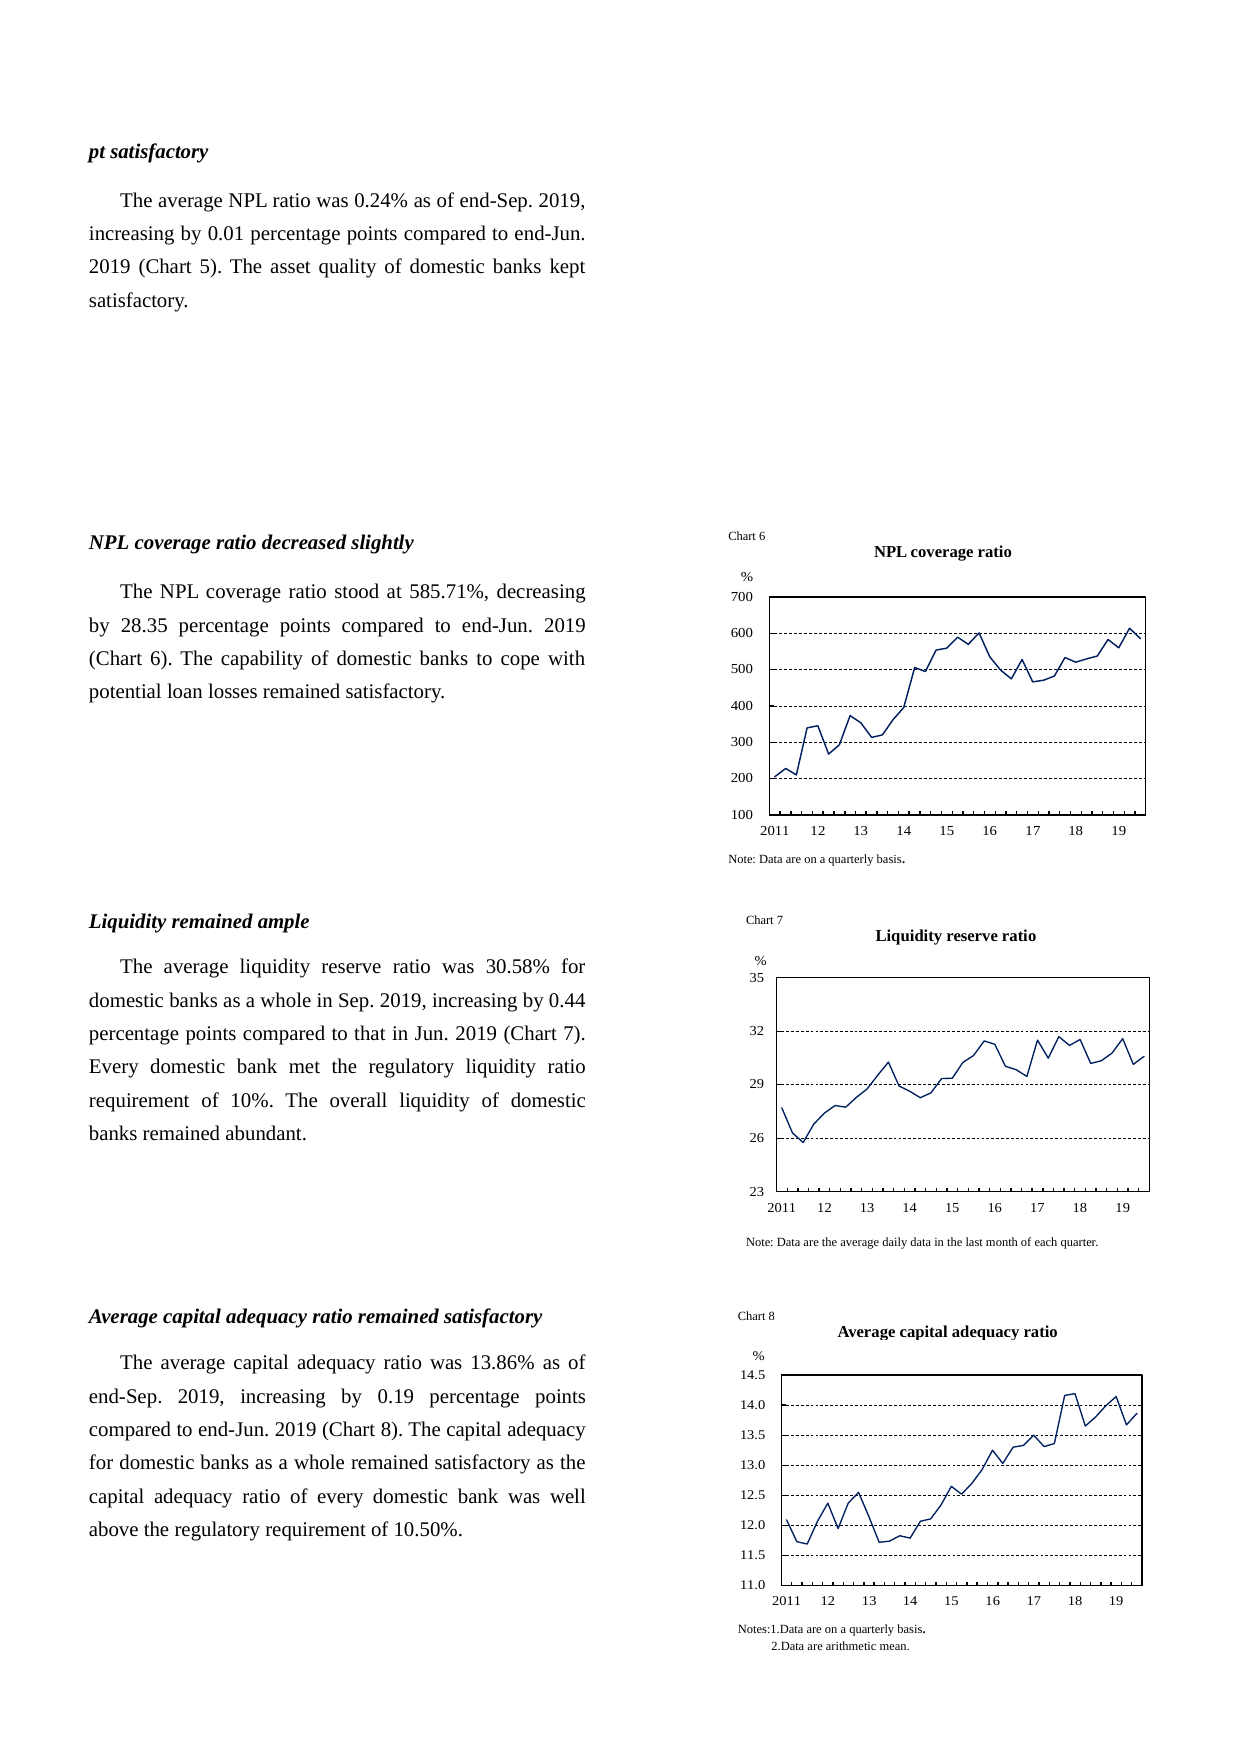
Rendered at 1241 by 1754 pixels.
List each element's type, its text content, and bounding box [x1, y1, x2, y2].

text Chart 8 [738, 1307, 1157, 1324]
text Chart 7 [746, 911, 1166, 928]
text Liquidity remained ample [89, 901, 586, 935]
text The NPL coverage ratio stood at 585.71%, decreasing by 28.35 percentage points compared to end-Jun. 2019 (Chart 6). The capability of domestic banks to cope with potential loan losses remained satisfactory. [89, 572, 586, 706]
text NPL coverage ratio decreased slightly [89, 510, 598, 560]
text Chart 6 [728, 527, 1157, 544]
text The average capital adequacy ratio was 13.86% as of end-Sep. 2019, increasing by 0.19 percentage points compared to end-Jun. 2019 (Chart 8). The capital adequacy for domestic banks as a whole remained satisfactory as the capital adequacy ratio of every domestic bank was well above the regulatory requirement of 10.50%. [89, 1343, 586, 1543]
text The average NPL ratio was 0.24% as of end-Sep. 2019, increasing by 0.01 percentage points compared to end-Jun. 2019 (Chart 5). The asset quality of domestic banks kept satisfactory. [89, 181, 586, 314]
text Note: Data are the average daily data in the last month of each quarter. [746, 1224, 1166, 1249]
text The average liquidity reserve ratio was 30.58% for domestic banks as a whole in Sep. 2019, increasing by 0.44 percentage points compared to that in Jun. 2019 (Chart 7). Every domestic bank met the regulatory liquidity ratio requirement of 10%. The overall liquidity of domestic banks remained abundant. [89, 947, 586, 1147]
text 2.Data are arithmetic mean. [738, 1637, 1157, 1652]
text Notes:1.Data are on a quarterly basis. [738, 1612, 1157, 1637]
text Average capital adequacy ratio remained satisfactory [89, 1297, 586, 1331]
text NPL coverage ratio [728, 544, 1157, 561]
text Average capital adequacy ratio [738, 1324, 1157, 1340]
text Asset quality kept satisfactory [89, 118, 598, 168]
text Note: Data are on a quarterly basis. [728, 841, 1157, 866]
text Liquidity reserve ratio [746, 928, 1166, 944]
